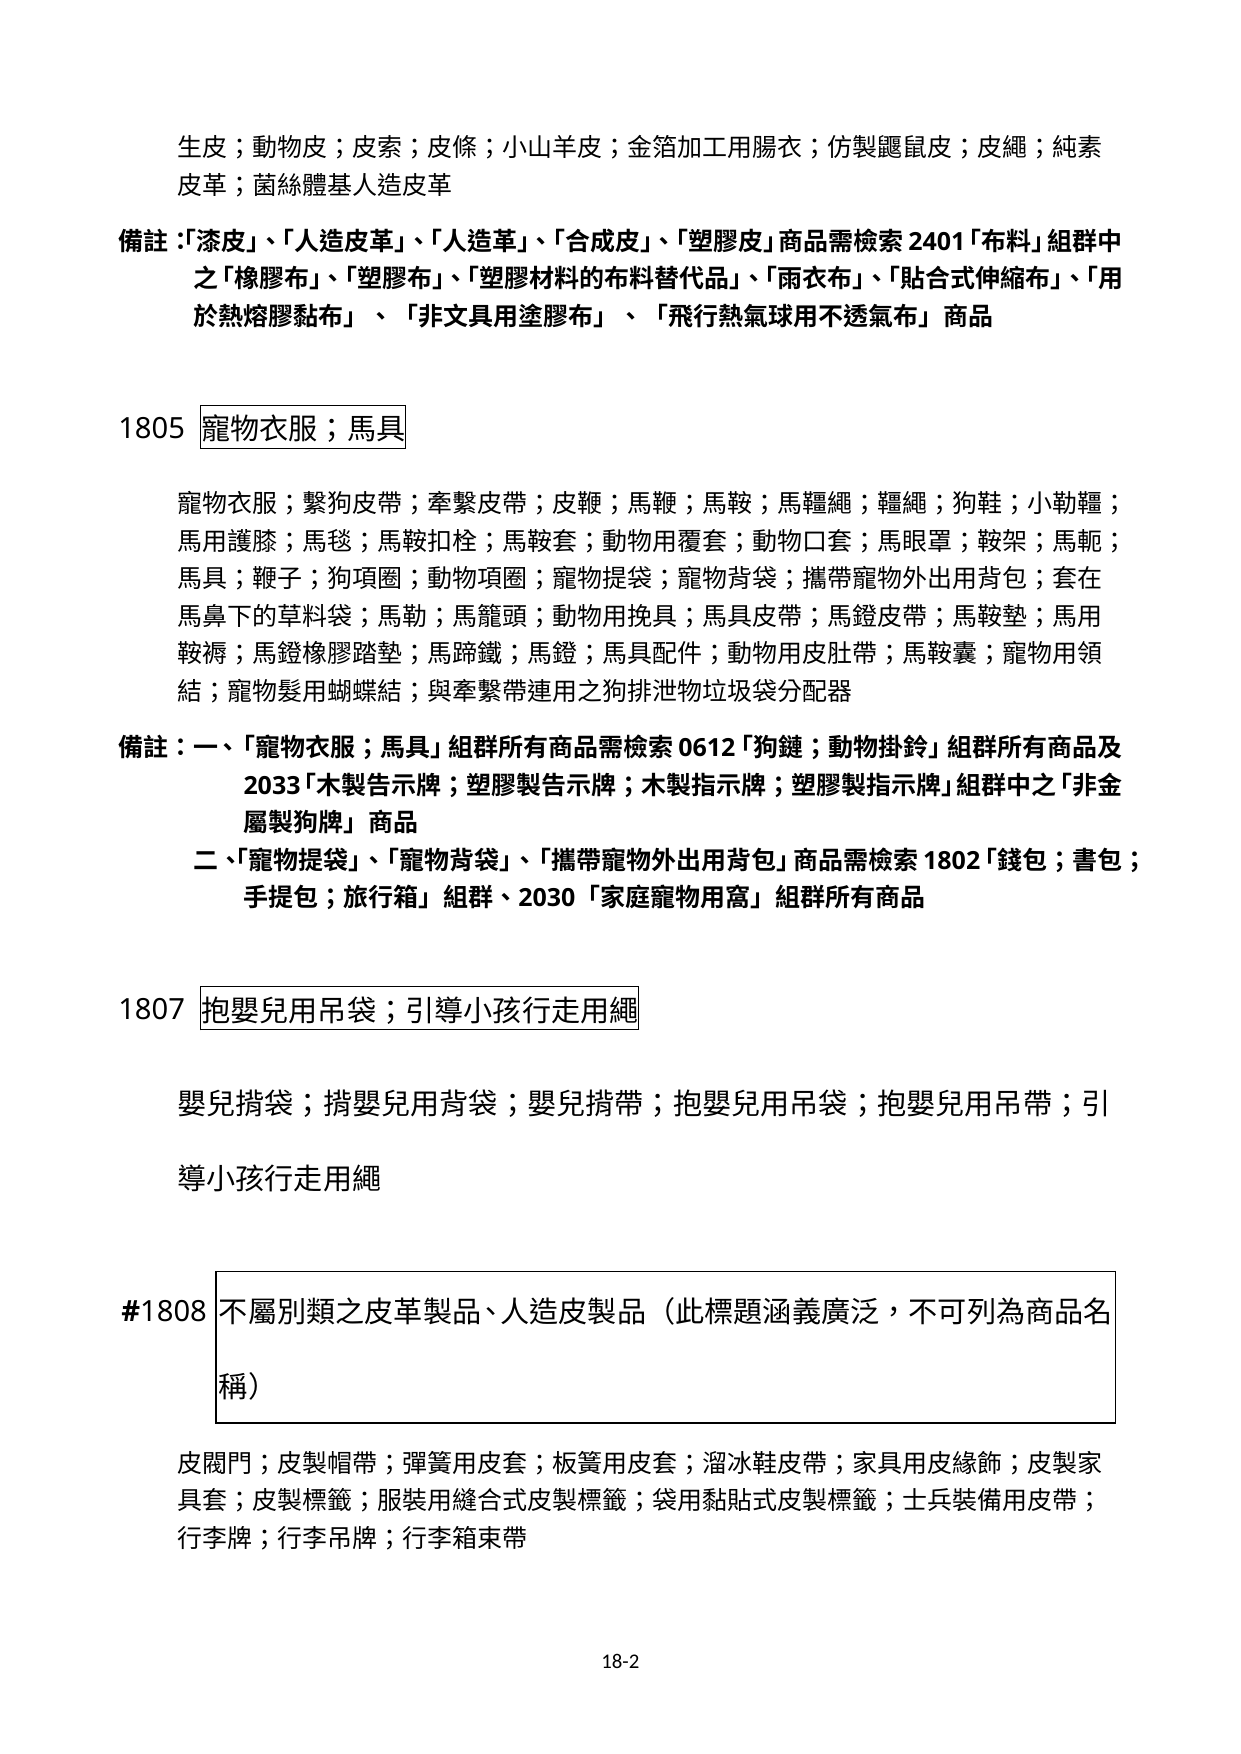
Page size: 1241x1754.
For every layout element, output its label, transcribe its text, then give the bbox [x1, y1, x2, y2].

table_header 不屬別類之皮革製品、人造皮製品（此標題涵義廣泛，不可列為商品名稱） [217, 1272, 1115, 1422]
text 生皮；動物皮；皮索；皮條；小山羊皮；金箔加工用腸衣；仿製鼴鼠皮；皮繩；純素皮革；菌絲體基人造皮革 [177, 127, 1122, 202]
text 備註：一、「寵物衣服；馬具」組群所有商品需檢索0612「狗鏈；動物掛鈴」組群所有商品及2033「木製告示牌；塑膠製告示牌；木製指示牌；塑膠製指示牌」組群中之「非金屬製狗牌」商品 [118, 727, 1122, 839]
text 1805 寵物衣服；馬具 [118, 389, 1122, 464]
text 備註：「漆皮」、「人造皮革」、「人造革」、「合成皮」、「塑膠皮」商品需檢索2401「布料」組群中之「橡膠布」、「塑膠布」、「塑膠材料的布料替代品」、「雨衣布」、「貼合式伸縮布」、「用於熱熔膠黏布」、「非文具用塗膠布」、「飛行熱氣球用不透氣布」商品 [118, 221, 1122, 333]
text 二、「寵物提袋」、「寵物背袋」、「攜帶寵物外出用背包」商品需檢索1802「錢包；書包；手提包；旅行箱」組群、2030「家庭寵物用窩」組群所有商品 [193, 839, 1122, 914]
text 1807 抱嬰兒用吊袋；引導小孩行走用繩 [118, 971, 1122, 1046]
text 寵物衣服；繫狗皮帶；牽繫皮帶；皮鞭；馬鞭；馬鞍；馬韁繩；韁繩；狗鞋；小勒韁；馬用護膝；馬毯；馬鞍扣栓；馬鞍套；動物用覆套；動物口套；馬眼罩；鞍架；馬軛；馬具；鞭子；狗項圈；動物項圈；寵物提袋；寵物背袋；攜帶寵物外出用背包；套在馬鼻下的草料袋；馬勒；馬籠頭；動物用挽具；馬具皮帶；馬鐙皮帶；馬鞍墊；馬用鞍褥；馬鐙橡膠踏墊；馬蹄鐵；馬鐙；馬具配件；動物用皮肚帶；馬鞍囊；寵物用領結；寵物髮用蝴蝶結；與牽繫帶連用之狗排泄物垃圾袋分配器 [177, 483, 1122, 708]
text 嬰兒揹袋；揹嬰兒用背袋；嬰兒揹帶；抱嬰兒用吊袋；抱嬰兒用吊帶；引導小孩行走用繩 [177, 1064, 1122, 1214]
text 皮閥門；皮製帽帶；彈簧用皮套；板簧用皮套；溜冰鞋皮帶；家具用皮緣飾；皮製家具套；皮製標籤；服裝用縫合式皮製標籤；袋用黏貼式皮製標籤；士兵裝備用皮帶；行李牌；行李吊牌；行李箱束帶 [177, 1443, 1122, 1555]
table_header #1808 [118, 1271, 215, 1422]
